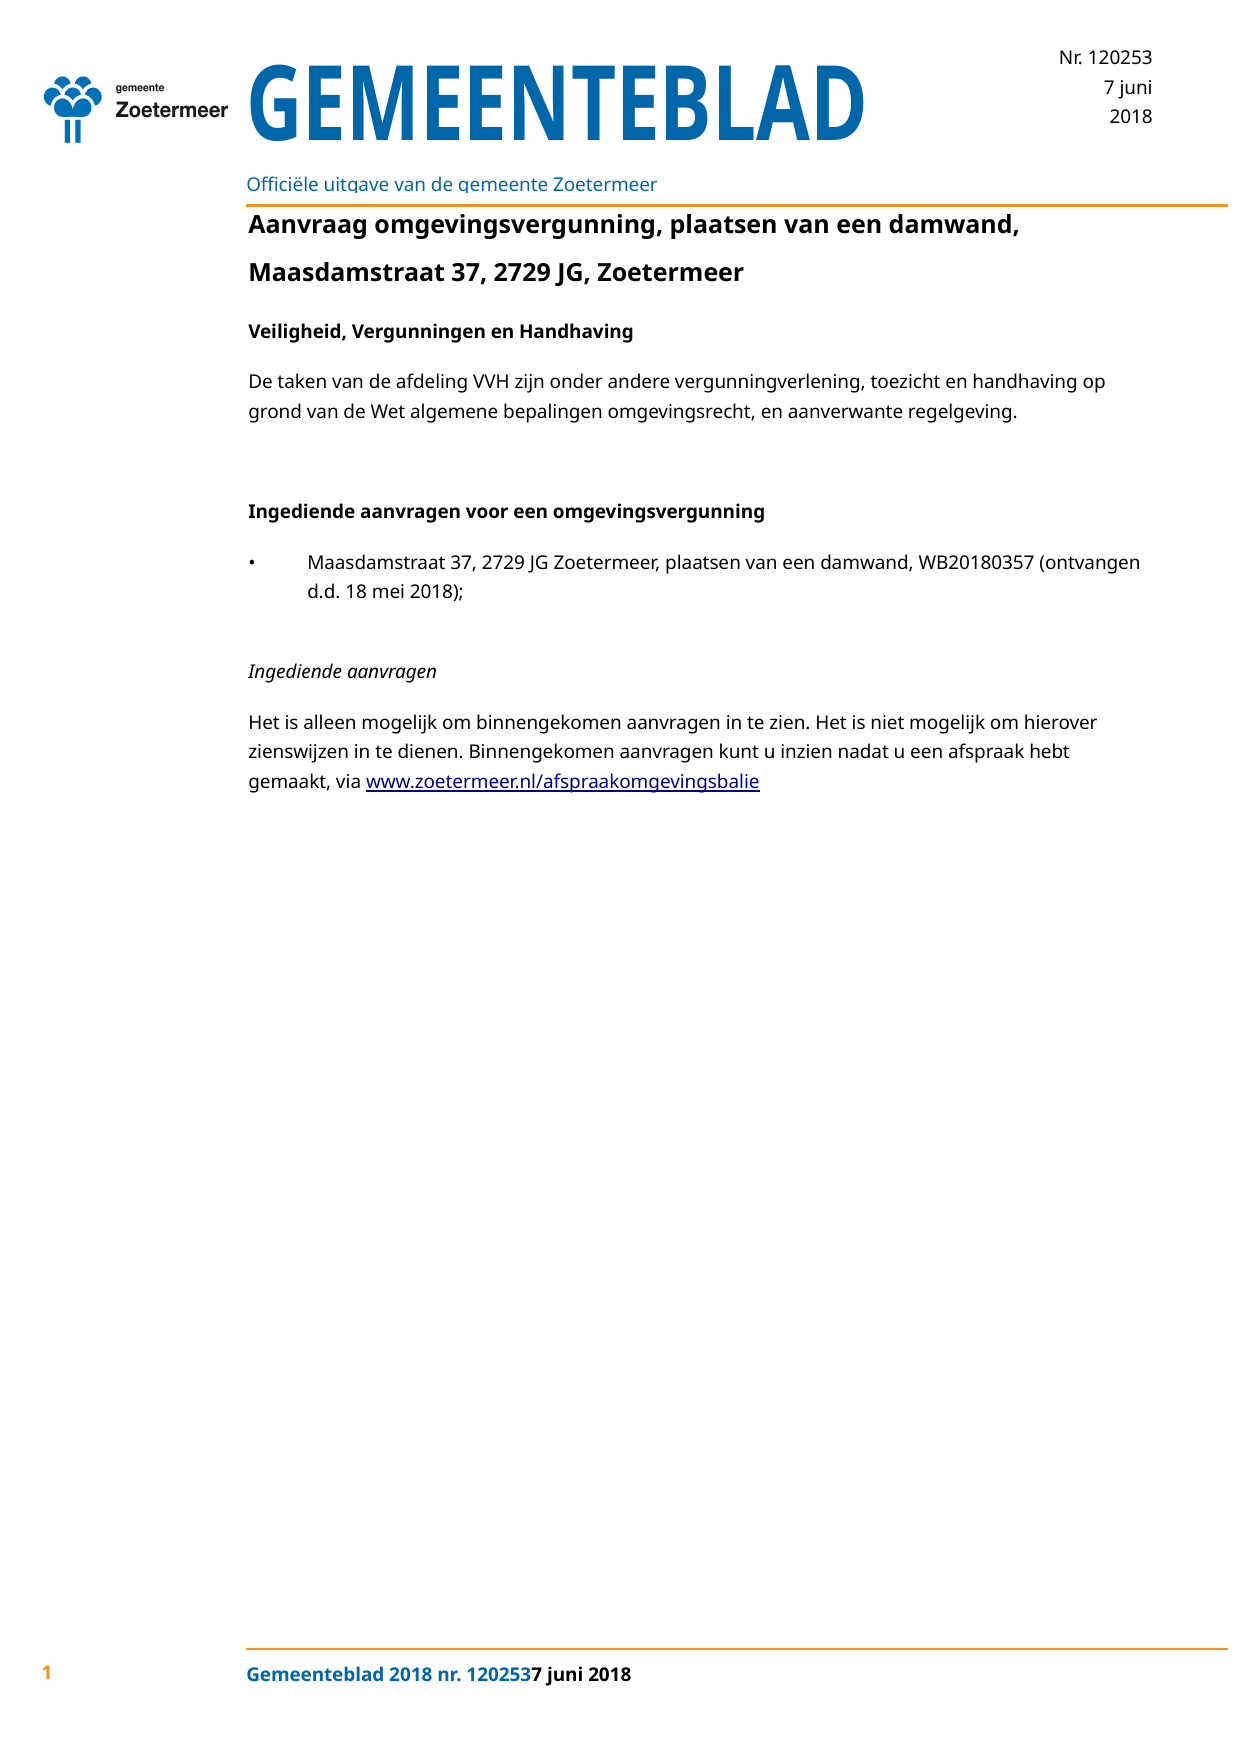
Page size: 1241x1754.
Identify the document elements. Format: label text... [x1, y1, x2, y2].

list Maasdamstraat 37, 2729 JG Zoetermeer, plaatsen van een damwand, WB20180357 (ontvangen d.d. 18 mei 2018); [248, 549, 1152, 604]
text Ingediende aanvragen voor een omgevingsvergunning [248, 499, 1152, 524]
text Het is alleen mogelijk om binnengekomen aanvragen in te zien. Het is niet mogelijk om hierover zienswijzen in te dienen. Binnengekomen aanvragen kunt u inzien nadat u een afspraak hebt gemaakt, via www.zoetermeer.nl/afspraakomgevingsbalie [248, 709, 1152, 794]
text Veiligheid, Vergunningen en Handhaving [248, 318, 1152, 344]
text Ingediende aanvragen [248, 659, 1152, 684]
text De taken van de afdeling VVH zijn onder andere vergunningverlening, toezicht en handhaving op grond van de Wet algemene bepalingen omgevingsrecht, en aanverwante regelgeving. [248, 368, 1152, 424]
text Aanvraag omgevingsvergunning, plaatsen van een damwand, Maasdamstraat 37, 2729 JG, Zoetermeer [248, 207, 1152, 288]
picture [41, 47, 231, 172]
